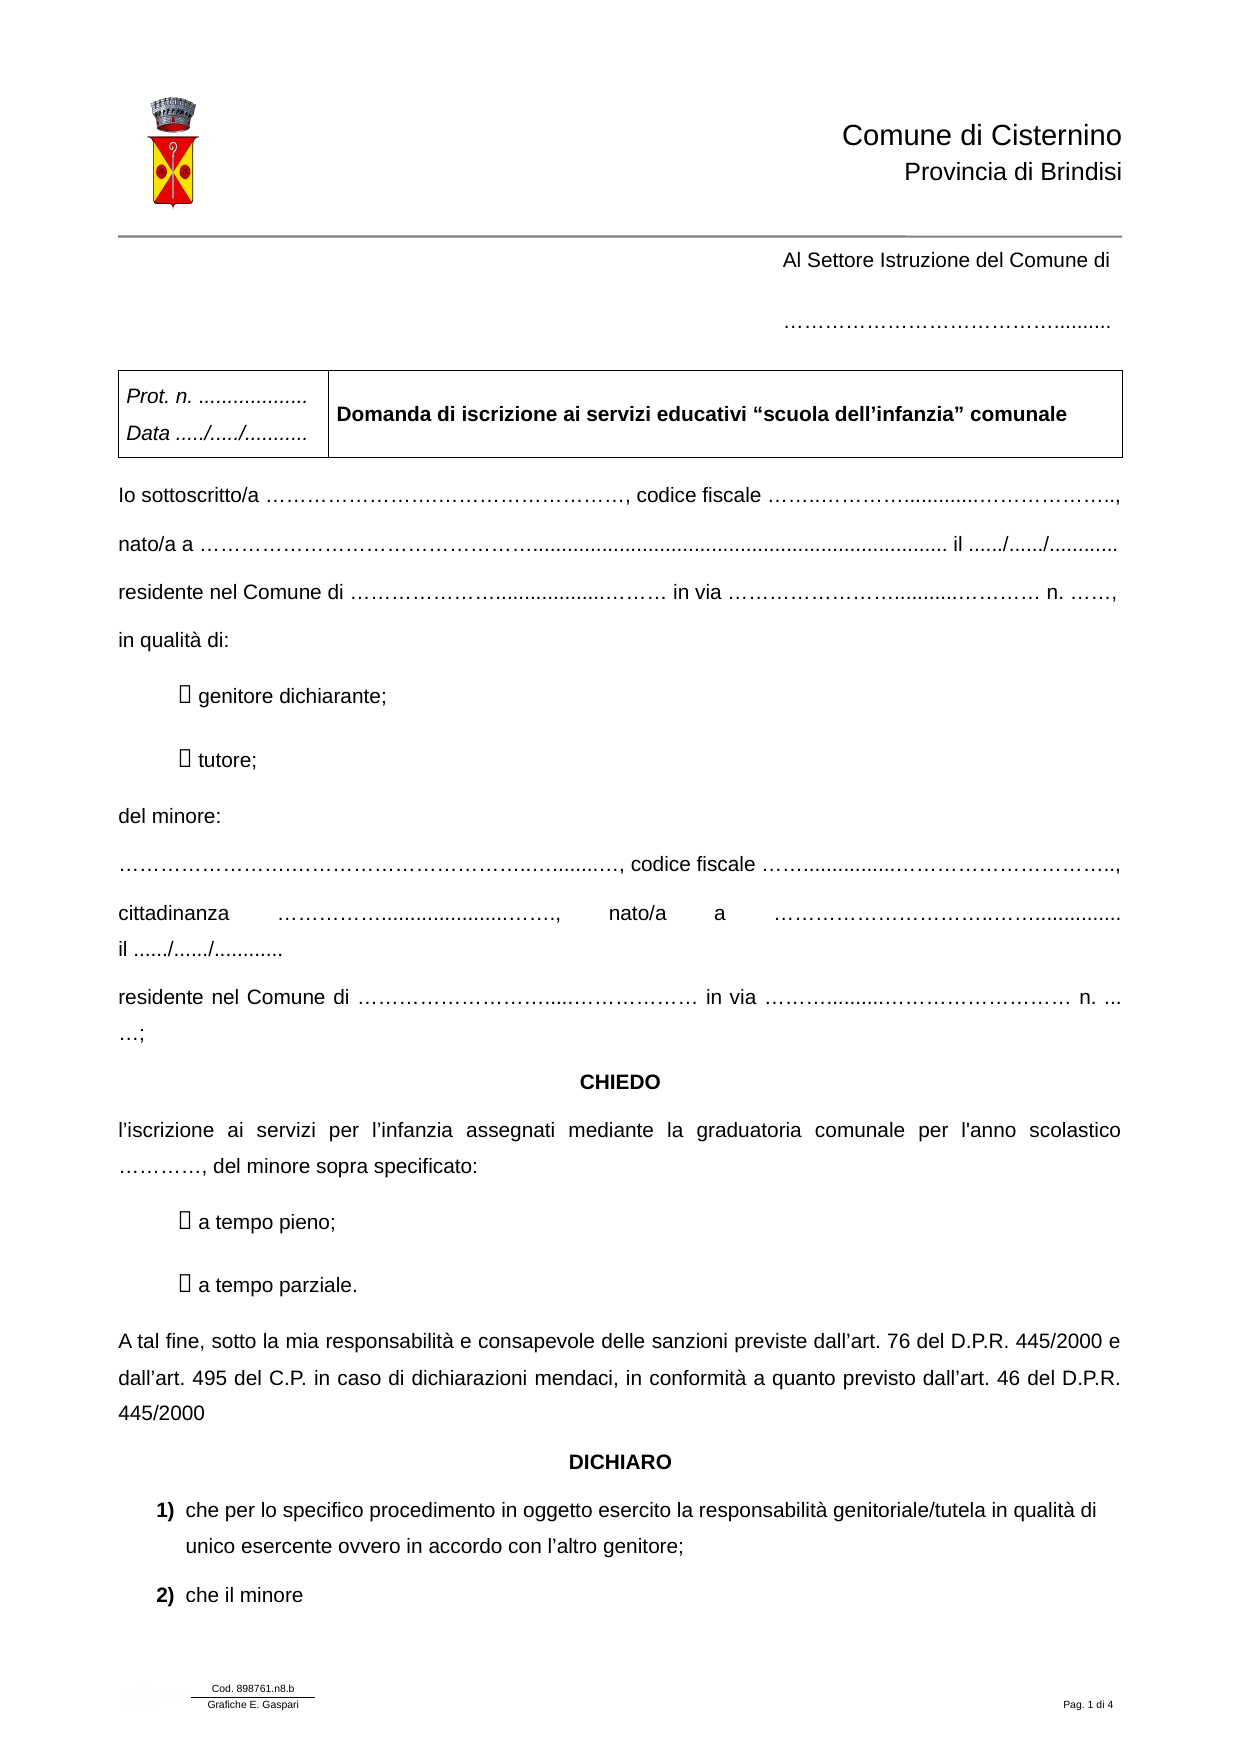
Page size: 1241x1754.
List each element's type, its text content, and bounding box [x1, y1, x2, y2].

text l’iscrizione ai servizi per l’infanzia assegnati mediante la graduatoria comunale per l'anno scolastico …………, del minore sopra specificato: [118, 1118, 1122, 1178]
table_header Domanda di iscrizione ai servizi educativi “scuola dell’infanzia” comunale [329, 371, 1122, 457]
text del minore: [118, 804, 1122, 828]
text CHIEDO [118, 1069, 1122, 1093]
text …………………….……………………………..…........…, codice fiscale ……................………………………….., [118, 852, 1122, 876]
list che per lo specifico procedimento in oggetto esercito la responsabilità genitoriale/tutela in qualità di unico esercente ovvero in accordo con l’altro genitore; [156, 1498, 1122, 1558]
text in qualità di: [118, 628, 1122, 652]
text  tutore; [177, 740, 1122, 774]
text  a tempo pieno; [177, 1202, 1122, 1236]
text nato/a a …………………………………………........................................................................ il ....../....../............ [118, 531, 1122, 555]
text Nell'elenco degli allegati [242, 213, 602, 235]
table_header Prot. n. ................... Data ...../...../........... [119, 371, 328, 457]
text Io sottoscritto/a …………………….………………………, codice fiscale ……..………….............……………….., [118, 483, 1122, 507]
text Provincia di Brindisi [224, 157, 1122, 185]
text  a tempo parziale. [177, 1266, 1122, 1300]
text cittadinanza ……………......................……., nato/a a …………………………..……............... il ....../....../............ [118, 901, 1122, 961]
picture [122, 87, 224, 219]
text DICHIARO [118, 1450, 1122, 1474]
text residente nel Comune di ……………………….....……………… in via ………..........……………………… n. ...…; [118, 985, 1122, 1045]
text  genitore dichiarante; [177, 677, 1122, 711]
text residente nel Comune di …………………...................……… in via ……………………...........………… n. ……, [118, 580, 1122, 604]
text ………………………………….......... [118, 309, 1122, 333]
text Comune di Cisternino [224, 118, 1122, 152]
text A tal fine, sotto la mia responsabilità e consapevole delle sanzioni previste dall’art. 76 del D.P.R. 445/2000 e dall’art. 495 del C.P. in caso di dichiarazioni mendaci, in conformità a quanto previsto dall’art. 46 del D.P.R. 445/2000 [118, 1329, 1122, 1425]
text Al Settore Istruzione del Comune di [118, 248, 1122, 272]
list che il minore [156, 1582, 1122, 1606]
